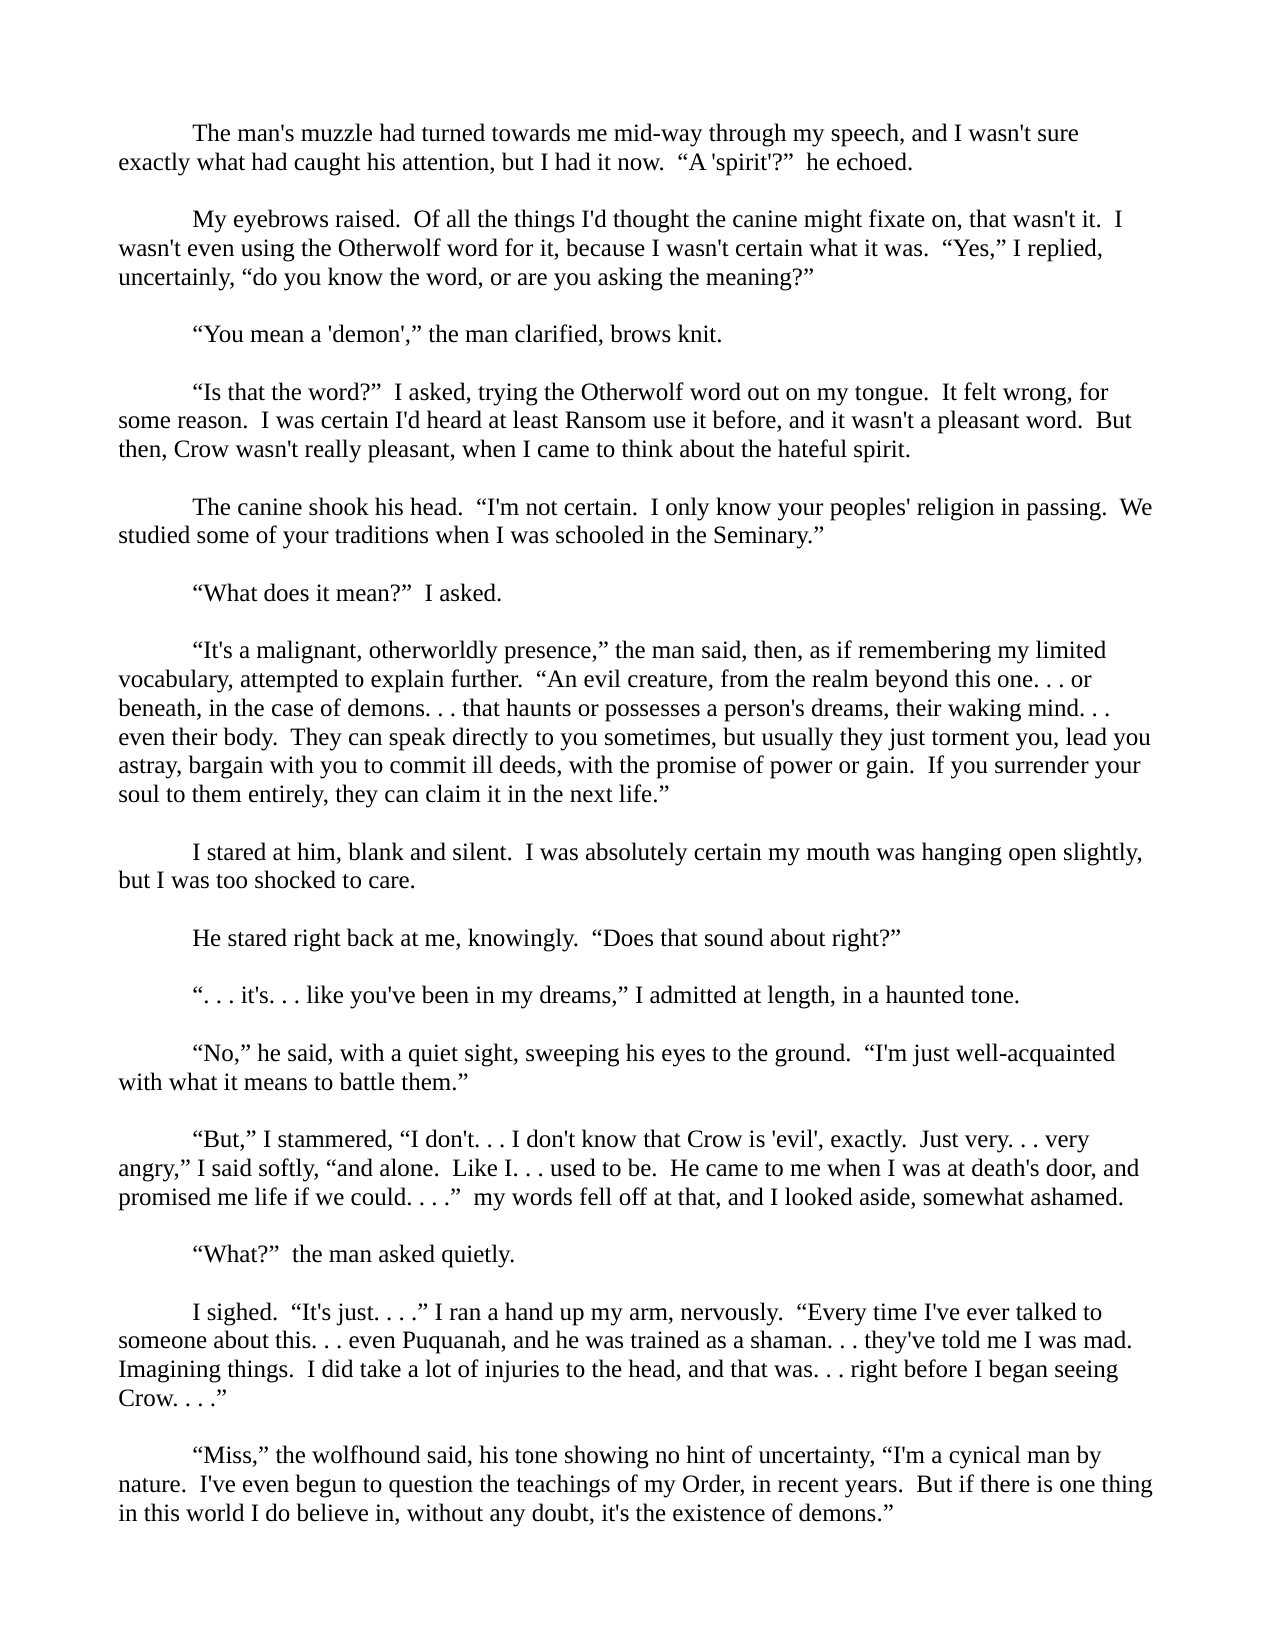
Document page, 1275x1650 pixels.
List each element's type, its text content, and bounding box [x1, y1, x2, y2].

text “You mean a 'demon',” the man clarified, brows knit. [118, 319, 1157, 348]
text “What?” the man asked quietly. [118, 1239, 1157, 1268]
text “No,” he said, with a quiet sight, sweeping his eyes to the ground. “I'm just well-acquainted with what it means to battle them.” [118, 1038, 1157, 1096]
text “But,” I stammered, “I don't. . . I don't know that Crow is 'evil', exactly. Just very. . . very angry,” I said softly, “and alone. Like I. . . used to be. He came to me when I was at death's door, and promised me life if we could. . . .” my words fell off at that, and I looked aside, somewhat ashamed. [118, 1124, 1157, 1211]
text The man's muzzle had turned towards me mid-way through my speech, and I wasn't sure exactly what had caught his attention, but I had it now. “A 'spirit'?” he echoed. [118, 118, 1157, 176]
text I stared at him, blank and silent. I was absolutely certain my mouth was hanging open slightly, but I was too shocked to care. [118, 837, 1157, 894]
text “What does it mean?” I asked. [118, 578, 1157, 607]
text “. . . it's. . . like you've been in my dreams,” I admitted at length, in a haunted tone. [118, 981, 1157, 1009]
text “Is that the word?” I asked, trying the Otherwolf word out on my tongue. It felt wrong, for some reason. I was certain I'd heard at least Ransom use it before, and it wasn't a pleasant word. But then, Crow wasn't really pleasant, when I came to think about the hateful spirit. [118, 377, 1157, 463]
text My eyebrows raised. Of all the things I'd thought the canine might fixate on, that wasn't it. I wasn't even using the Otherwolf word for it, because I wasn't certain what it was. “Yes,” I replied, uncertainly, “do you know the word, or are you asking the meaning?” [118, 204, 1157, 291]
text “Miss,” the wolfhound said, his tone showing no hint of uncertainty, “I'm a cynical man by nature. I've even begun to question the teachings of my Order, in recent years. But if there is one thing in this world I do believe in, without any doubt, it's the existence of demons.” [118, 1441, 1157, 1527]
text He stared right back at me, knowingly. “Does that sound about right?” [118, 923, 1157, 952]
text “It's a malignant, otherworldly presence,” the man said, then, as if remembering my limited vocabulary, attempted to explain further. “An evil creature, from the realm beyond this one. . . or beneath, in the case of demons. . . that haunts or possesses a person's dreams, their waking mind. . . even their body. They can speak directly to you sometimes, but usually they just torment you, lead you astray, bargain with you to commit ill deeds, with the promise of power or gain. If you surrender your soul to them entirely, they can claim it in the next life.” [118, 636, 1157, 808]
text The canine shook his head. “I'm not certain. I only know your peoples' religion in passing. We studied some of your traditions when I was schooled in the Seminary.” [118, 492, 1157, 549]
text I sighed. “It's just. . . .” I ran a hand up my arm, nervously. “Every time I've ever talked to someone about this. . . even Puquanah, and he was trained as a shaman. . . they've told me I was mad. Imagining things. I did take a lot of injuries to the head, and that was. . . right before I began seeing Crow. . . .” [118, 1297, 1157, 1412]
